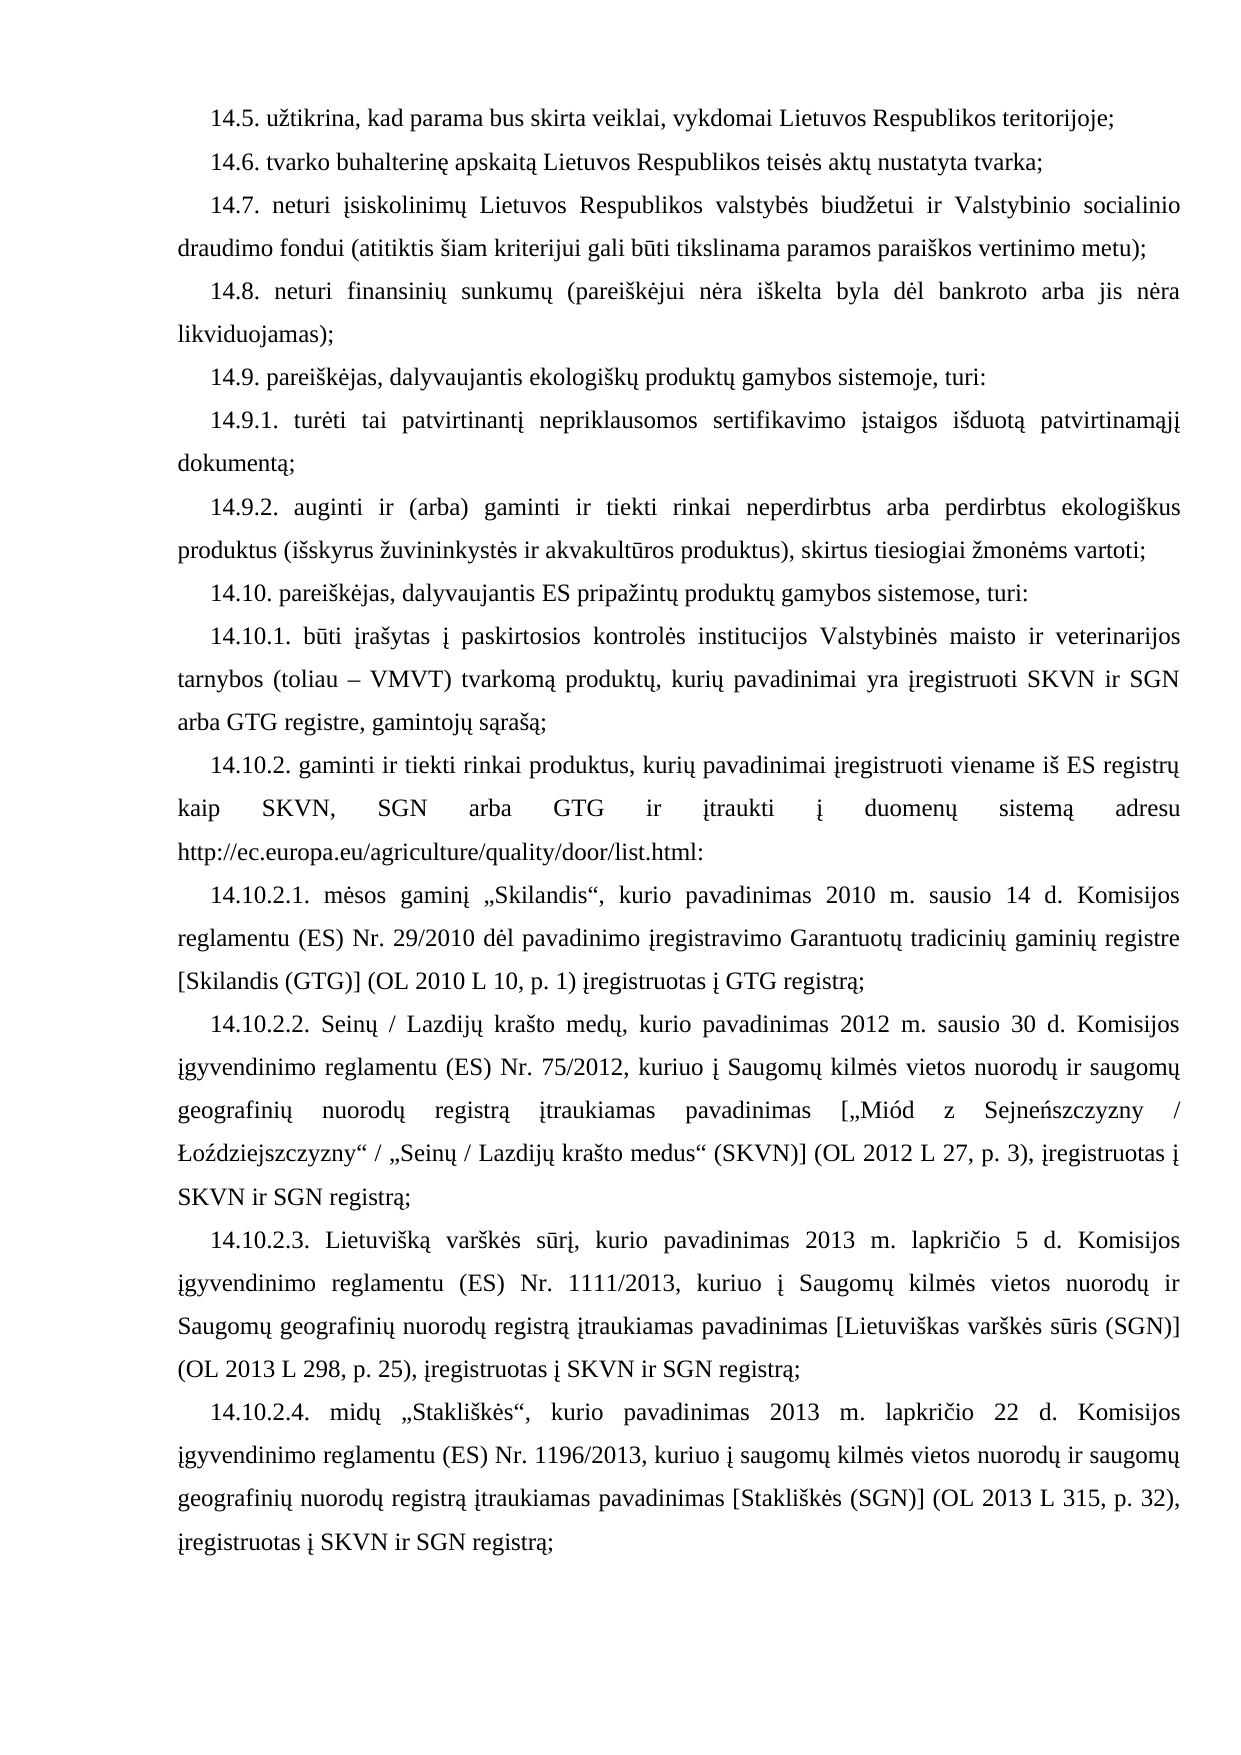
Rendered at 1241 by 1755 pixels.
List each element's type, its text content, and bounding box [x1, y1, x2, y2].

text 14.7. neturi įsiskolinimų Lietuvos Respublikos valstybės biudžetui ir Valstybinio socialinio draudimo fondui (atitiktis šiam kriterijui gali būti tikslinama paramos paraiškos vertinimo metu); [177, 190, 1181, 262]
text 14.6. tvarko buhalterinę apskaitą Lietuvos Respublikos teisės aktų nustatyta tvarka; [177, 147, 1181, 175]
text 14.9.2. auginti ir (arba) gaminti ir tiekti rinkai neperdirbtus arba perdirbtus ekologiškus produktus (išskyrus žuvininkystės ir akvakultūros produktus), skirtus tiesiogiai žmonėms vartoti; [177, 492, 1181, 563]
text 14.10. pareiškėjas, dalyvaujantis ES pripažintų produktų gamybos sistemose, turi: [177, 578, 1181, 607]
text 14.10.2.1. mėsos gaminį „Skilandis“, kurio pavadinimas 2010 m. sausio 14 d. Komisijos reglamentu (ES) Nr. 29/2010 dėl pavadinimo įregistravimo Garantuotų tradicinių gaminių registre [Skilandis (GTG)] (OL 2010 L 10, p. 1) įregistruotas į GTG registrą; [177, 880, 1181, 995]
text 14.5. užtikrina, kad parama bus skirta veiklai, vykdomai Lietuvos Respublikos teritorijoje; [177, 103, 1181, 132]
text 14.9.1. turėti tai patvirtinantį nepriklausomos sertifikavimo įstaigos išduotą patvirtinamąjį dokumentą; [177, 405, 1181, 477]
text 14.8. neturi finansinių sunkumų (pareiškėjui nėra iškelta byla dėl bankroto arba jis nėra likviduojamas); [177, 276, 1181, 348]
text 14.10.2.3. Lietuvišką varškės sūrį, kurio pavadinimas 2013 m. lapkričio 5 d. Komisijos įgyvendinimo reglamentu (ES) Nr. 1111/2013, kuriuo į Saugomų kilmės vietos nuorodų ir Saugomų geografinių nuorodų registrą įtraukiamas pavadinimas [Lietuviškas varškės sūris (SGN)] (OL 2013 L 298, p. 25), įregistruotas į SKVN ir SGN registrą; [177, 1225, 1181, 1383]
text 14.9. pareiškėjas, dalyvaujantis ekologiškų produktų gamybos sistemoje, turi: [177, 362, 1181, 391]
text 14.10.1. būti įrašytas į paskirtosios kontrolės institucijos Valstybinės maisto ir veterinarijos tarnybos (toliau – VMVT) tvarkomą produktų, kurių pavadinimai yra įregistruoti SKVN ir SGN arba GTG registre, gamintojų sąrašą; [177, 621, 1181, 736]
text 14.10.2.4. midų „Stakliškės“, kurio pavadinimas 2013 m. lapkričio 22 d. Komisijos įgyvendinimo reglamentu (ES) Nr. 1196/2013, kuriuo į saugomų kilmės vietos nuorodų ir saugomų geografinių nuorodų registrą įtraukiamas pavadinimas [Stakliškės (SGN)] (OL 2013 L 315, p. 32), įregistruotas į SKVN ir SGN registrą; [177, 1397, 1181, 1555]
text 14.10.2.2. Seinų / Lazdijų krašto medų, kurio pavadinimas 2012 m. sausio 30 d. Komisijos įgyvendinimo reglamentu (ES) Nr. 75/2012, kuriuo į Saugomų kilmės vietos nuorodų ir saugomų geografinių nuorodų registrą įtraukiamas pavadinimas [„Miód z Sejneńszczyzny / Łoździejszczyzny“ / „Seinų / Lazdijų krašto medus“ (SKVN)] (OL 2012 L 27, p. 3), įregistruotas į SKVN ir SGN registrą; [177, 1009, 1181, 1210]
text 14.10.2. gaminti ir tiekti rinkai produktus, kurių pavadinimai įregistruoti viename iš ES registrų kaip SKVN, SGN arba GTG ir įtraukti į duomenų sistemą adresu http://ec.europa.eu/agriculture/quality/door/list.html: [177, 750, 1181, 865]
